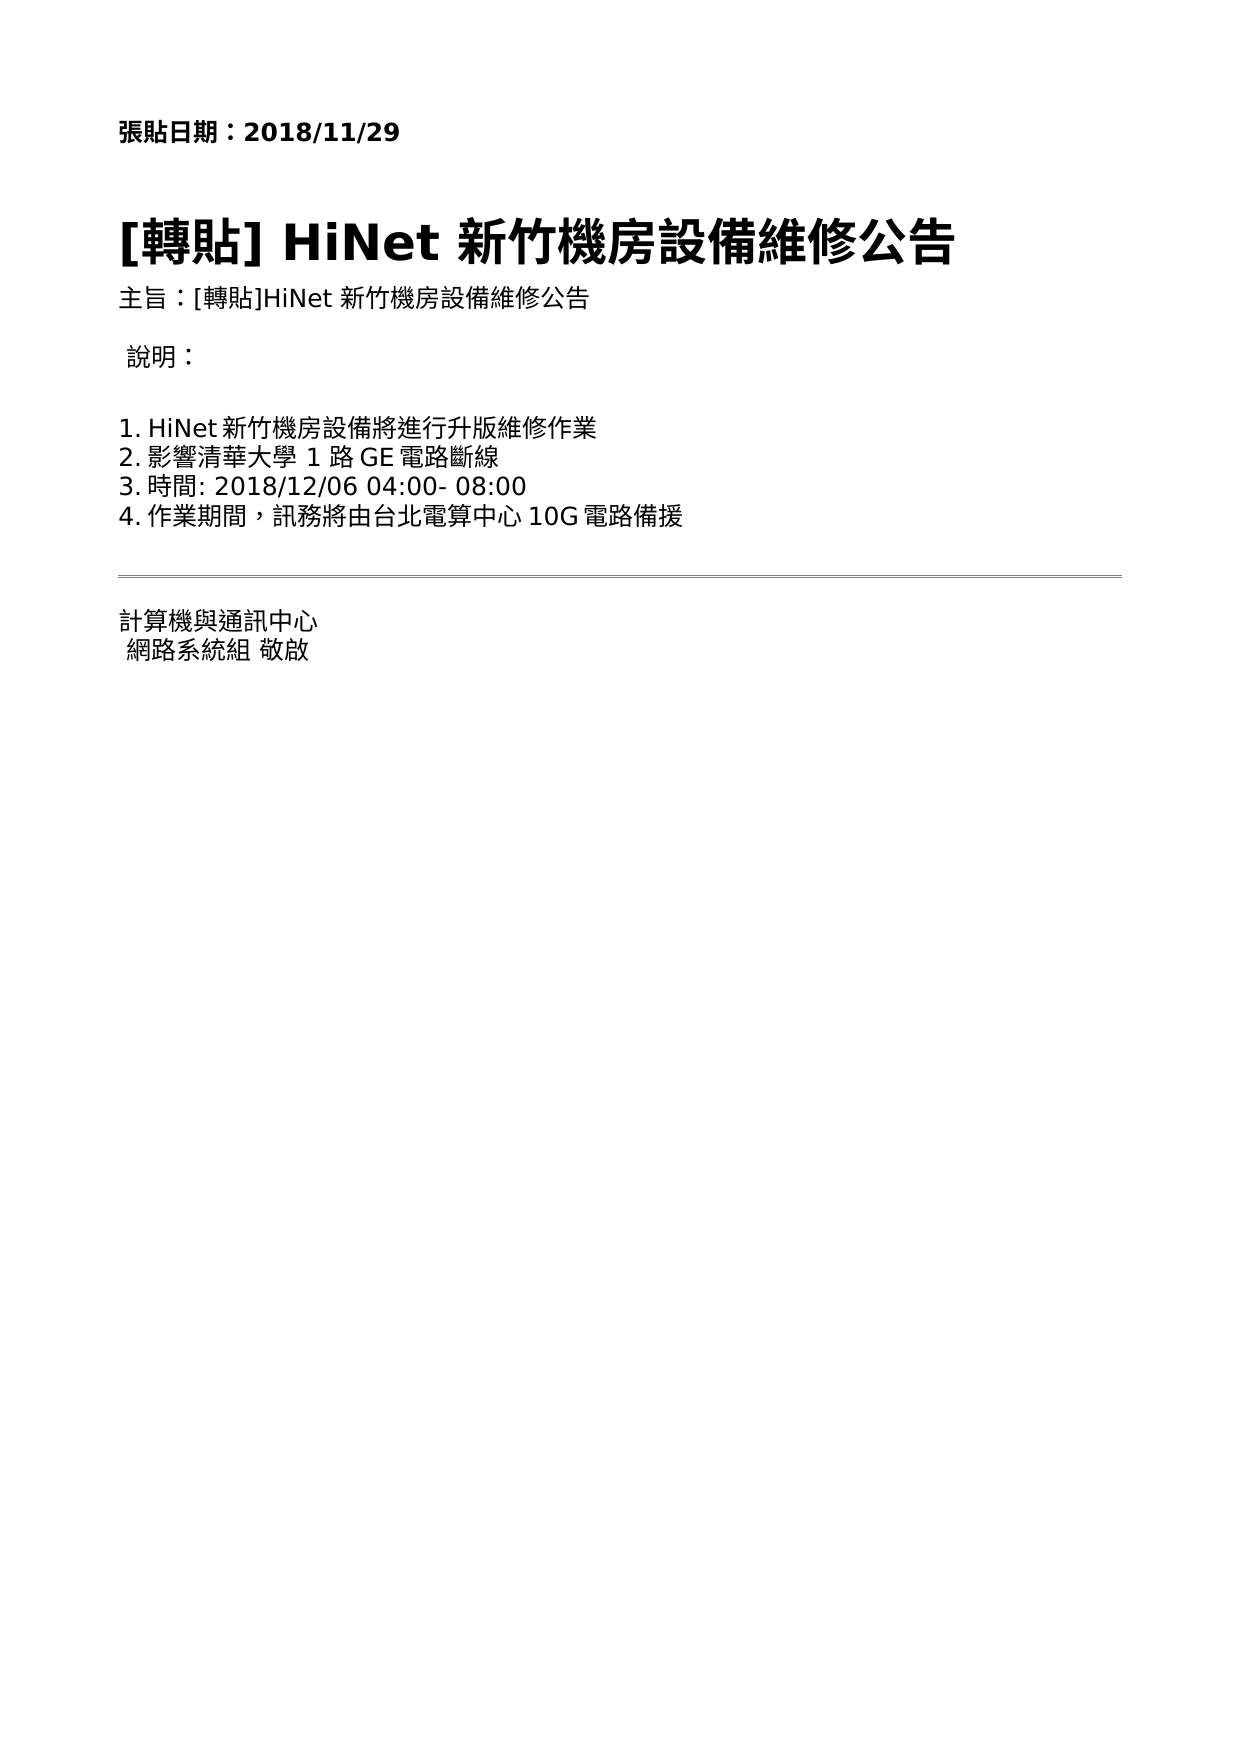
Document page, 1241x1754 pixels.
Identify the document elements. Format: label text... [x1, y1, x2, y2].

text 張貼日期：2018/11/29 [118, 118, 1122, 176]
text 計算機與通訊中心 網路系統組 敬啟 [118, 607, 1122, 665]
list 作業期間，訊務將由台北電算中心10G電路備援 [118, 502, 1122, 531]
list 時間: 2018/12/06 04:00- 08:00 [118, 472, 1122, 502]
subtitle [轉貼] HiNet 新竹機房設備維修公告 [118, 214, 1122, 272]
list HiNet新竹機房設備將進行升版維修作業 [118, 414, 1122, 443]
list 影響清華大學 1 路GE電路斷線 [118, 443, 1122, 472]
text 主旨：[轉貼]HiNet 新竹機房設備維修公告 說明： [118, 285, 1122, 372]
